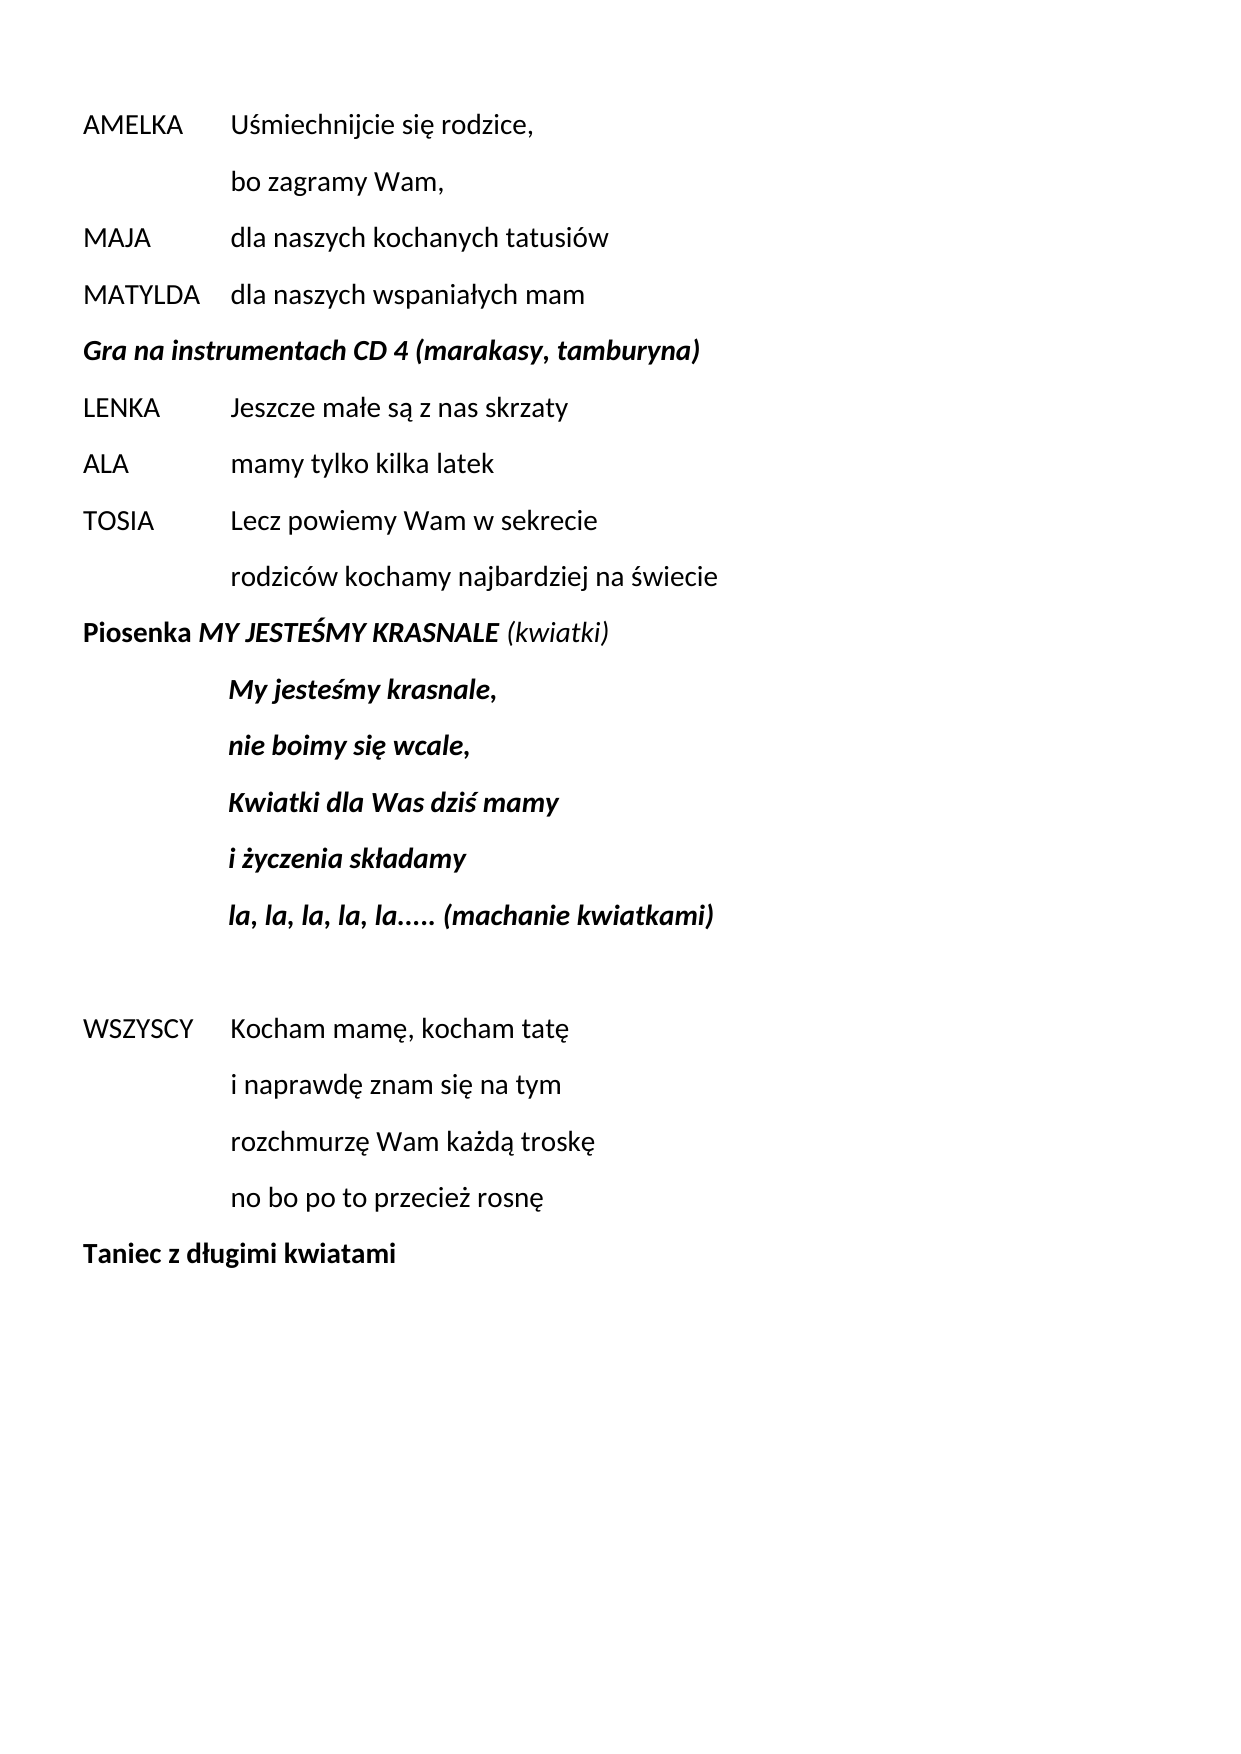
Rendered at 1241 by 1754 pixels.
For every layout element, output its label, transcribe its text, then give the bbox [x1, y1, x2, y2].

text ALA mamy tylko kilka latek [83, 445, 1123, 481]
text My jesteśmy krasnale, [83, 671, 1123, 707]
text LENKA Jeszcze małe są z nas skrzaty [83, 389, 1123, 424]
text Kwiatki dla Was dziś mamy [83, 784, 1123, 819]
text TOSIA Lecz powiemy Wam w sekrecie [83, 502, 1123, 537]
text nie boimy się wcale, [83, 727, 1123, 763]
text i życzenia składamy [83, 840, 1123, 876]
text MAJA dla naszych kochanych tatusiów [83, 219, 1123, 255]
text no bo po to przecież rosnę [83, 1179, 1123, 1215]
text la, la, la, la, la..... (machanie kwiatkami) [83, 897, 1123, 932]
text WSZYSCY Kocham mamę, kocham tatę [83, 1010, 1123, 1045]
text Piosenka MY JESTEŚMY KRASNALE (kwiatki) [83, 614, 1123, 650]
text rodziców kochamy najbardziej na świecie [83, 558, 1123, 594]
text bo zagramy Wam, [83, 163, 1123, 198]
text rozchmurzę Wam każdą troskę [83, 1123, 1123, 1158]
text Taniec z długimi kwiatami [83, 1236, 1123, 1271]
text MATYLDA dla naszych wspaniałych mam [83, 276, 1123, 311]
text i naprawdę znam się na tym [83, 1066, 1123, 1102]
text Gra na instrumentach CD 4 (marakasy, tamburyna) [83, 332, 1123, 368]
text AMELKA Uśmiechnijcie się rodzice, [83, 106, 1123, 142]
